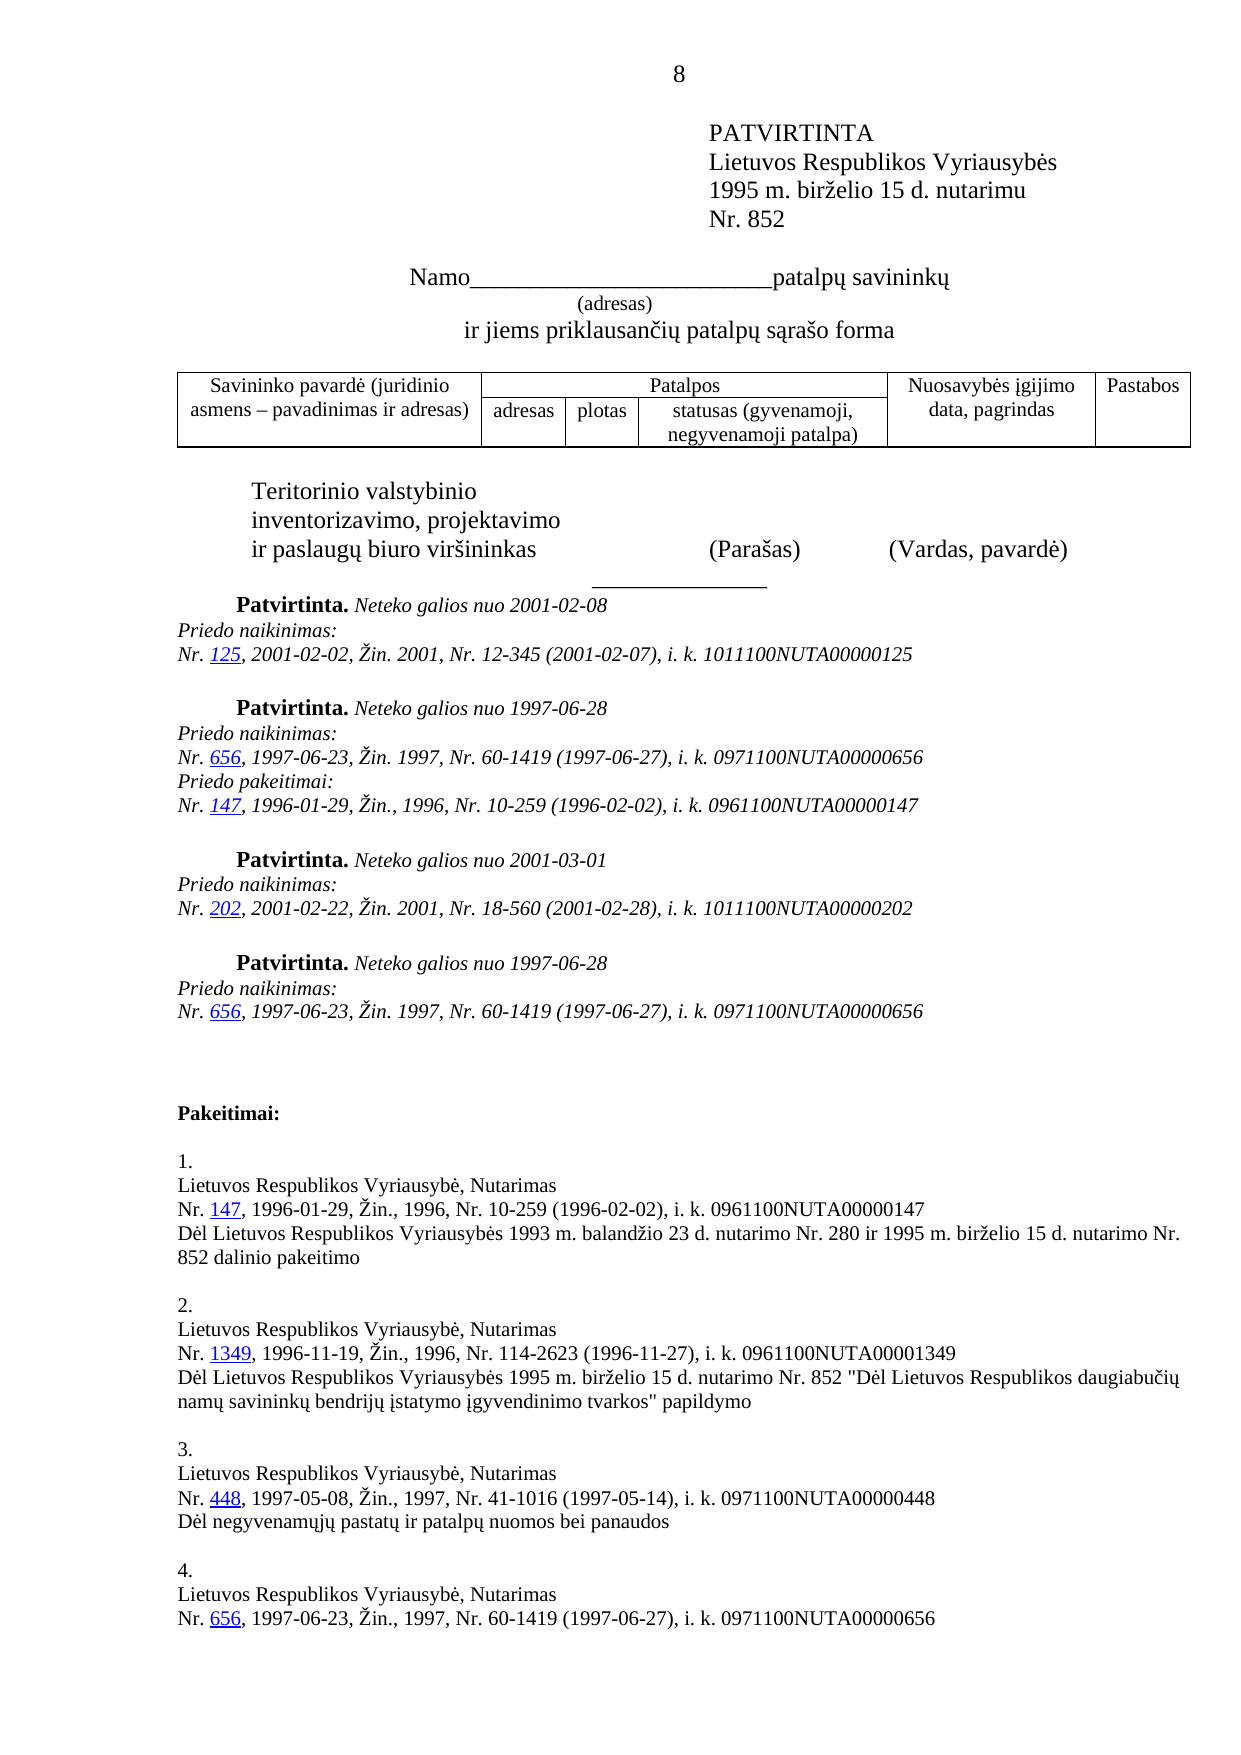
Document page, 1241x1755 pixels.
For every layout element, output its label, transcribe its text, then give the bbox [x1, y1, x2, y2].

text 1995 m. birželio 15 d. nutarimu [177, 176, 1181, 204]
text Patvirtinta. Neteko galios nuo 2001-03-01 [177, 846, 1181, 872]
text Patvirtinta. Neteko galios nuo 2001-02-08 [177, 591, 1181, 618]
text Nr. 656, 1997-06-23, Žin., 1997, Nr. 60-1419 (1997-06-27), i. k. 0971100NUTA00000656 [177, 1606, 1181, 1630]
text Lietuvos Respublikos Vyriausybė, Nutarimas [177, 1173, 1181, 1197]
text Nr. 852 [177, 204, 1181, 233]
text ______________ [177, 562, 1181, 591]
text Nr. 656, 1997-06-23, Žin. 1997, Nr. 60-1419 (1997-06-27), i. k. 0971100NUTA00000656 [177, 745, 1181, 769]
text (adresas) [177, 291, 1181, 315]
text 1. [177, 1148, 1181, 1173]
table_cell adresas [482, 398, 565, 446]
text Nr. 448, 1997-05-08, Žin., 1997, Nr. 41-1016 (1997-05-14), i. k. 0971100NUTA00000448 [177, 1485, 1181, 1509]
text Lietuvos Respublikos Vyriausybė, Nutarimas [177, 1317, 1181, 1341]
text Patvirtinta. Neteko galios nuo 1997-06-28 [177, 949, 1181, 975]
table_cell plotas [566, 398, 638, 446]
text ir jiems priklausančių patalpų sąrašo forma [177, 315, 1181, 343]
text inventorizavimo, projektavimo [177, 505, 1181, 534]
text Pakeitimai: [177, 1100, 1181, 1124]
text PATVIRTINTA [709, 118, 1181, 147]
text 3. [177, 1437, 1181, 1461]
table_header Pastabos [1096, 373, 1190, 446]
text Teritorinio valstybinio [177, 476, 1181, 505]
table_header Patalpos [482, 373, 887, 397]
text Priedo naikinimas: [177, 975, 1181, 999]
text Priedo naikinimas: [177, 872, 1181, 896]
text Dėl Lietuvos Respublikos Vyriausybės 1995 m. birželio 15 d. nutarimo Nr. 852 "Dėl Lietuvos Respublikos daugiabučių namų savininkų bendrijų įstatymo įgyvendinimo tvarkos" papildymo [177, 1365, 1181, 1413]
text Dėl Lietuvos Respublikos Vyriausybės 1993 m. balandžio 23 d. nutarimo Nr. 280 ir 1995 m. birželio 15 d. nutarimo Nr. 852 dalinio pakeitimo [177, 1221, 1181, 1269]
text Priedo pakeitimai: [177, 769, 1181, 793]
text Priedo naikinimas: [177, 618, 1181, 642]
text ir paslaugų biuro viršininkas (Parašas) (Vardas, pavardė) [177, 534, 1181, 562]
text Patvirtinta. Neteko galios nuo 1997-06-28 [177, 694, 1181, 721]
text 4. [177, 1558, 1181, 1582]
text Nr. 125, 2001-02-02, Žin. 2001, Nr. 12-345 (2001-02-07), i. k. 1011100NUTA00000125 [177, 642, 1181, 666]
text Lietuvos Respublikos Vyriausybė, Nutarimas [177, 1582, 1181, 1606]
text Nr. 656, 1997-06-23, Žin. 1997, Nr. 60-1419 (1997-06-27), i. k. 0971100NUTA00000656 [177, 999, 1181, 1023]
text Nr. 202, 2001-02-22, Žin. 2001, Nr. 18-560 (2001-02-28), i. k. 1011100NUTA00000202 [177, 896, 1181, 920]
table_header Nuosavybės įgijimo data, pagrindas [888, 373, 1095, 446]
text Priedo naikinimas: [177, 721, 1181, 745]
table_header Savininko pavardė (juridinio asmens – pavadinimas ir adresas) [178, 373, 481, 446]
text Dėl negyvenamųjų pastatų ir patalpų nuomos bei panaudos [177, 1509, 1181, 1533]
text Nr. 147, 1996-01-29, Žin., 1996, Nr. 10-259 (1996-02-02), i. k. 0961100NUTA00000147 [177, 793, 1181, 817]
text Lietuvos Respublikos Vyriausybė, Nutarimas [177, 1461, 1181, 1485]
text 2. [177, 1293, 1181, 1317]
table_cell statusas (gyvenamoji, negyvenamoji patalpa) [639, 398, 887, 446]
text Lietuvos Respublikos Vyriausybės [177, 147, 1181, 176]
text Namo patalpų savininkų [177, 262, 1181, 291]
text Nr. 147, 1996-01-29, Žin., 1996, Nr. 10-259 (1996-02-02), i. k. 0961100NUTA00000147 [177, 1197, 1181, 1221]
text Nr. 1349, 1996-11-19, Žin., 1996, Nr. 114-2623 (1996-11-27), i. k. 0961100NUTA00001349 [177, 1341, 1181, 1365]
